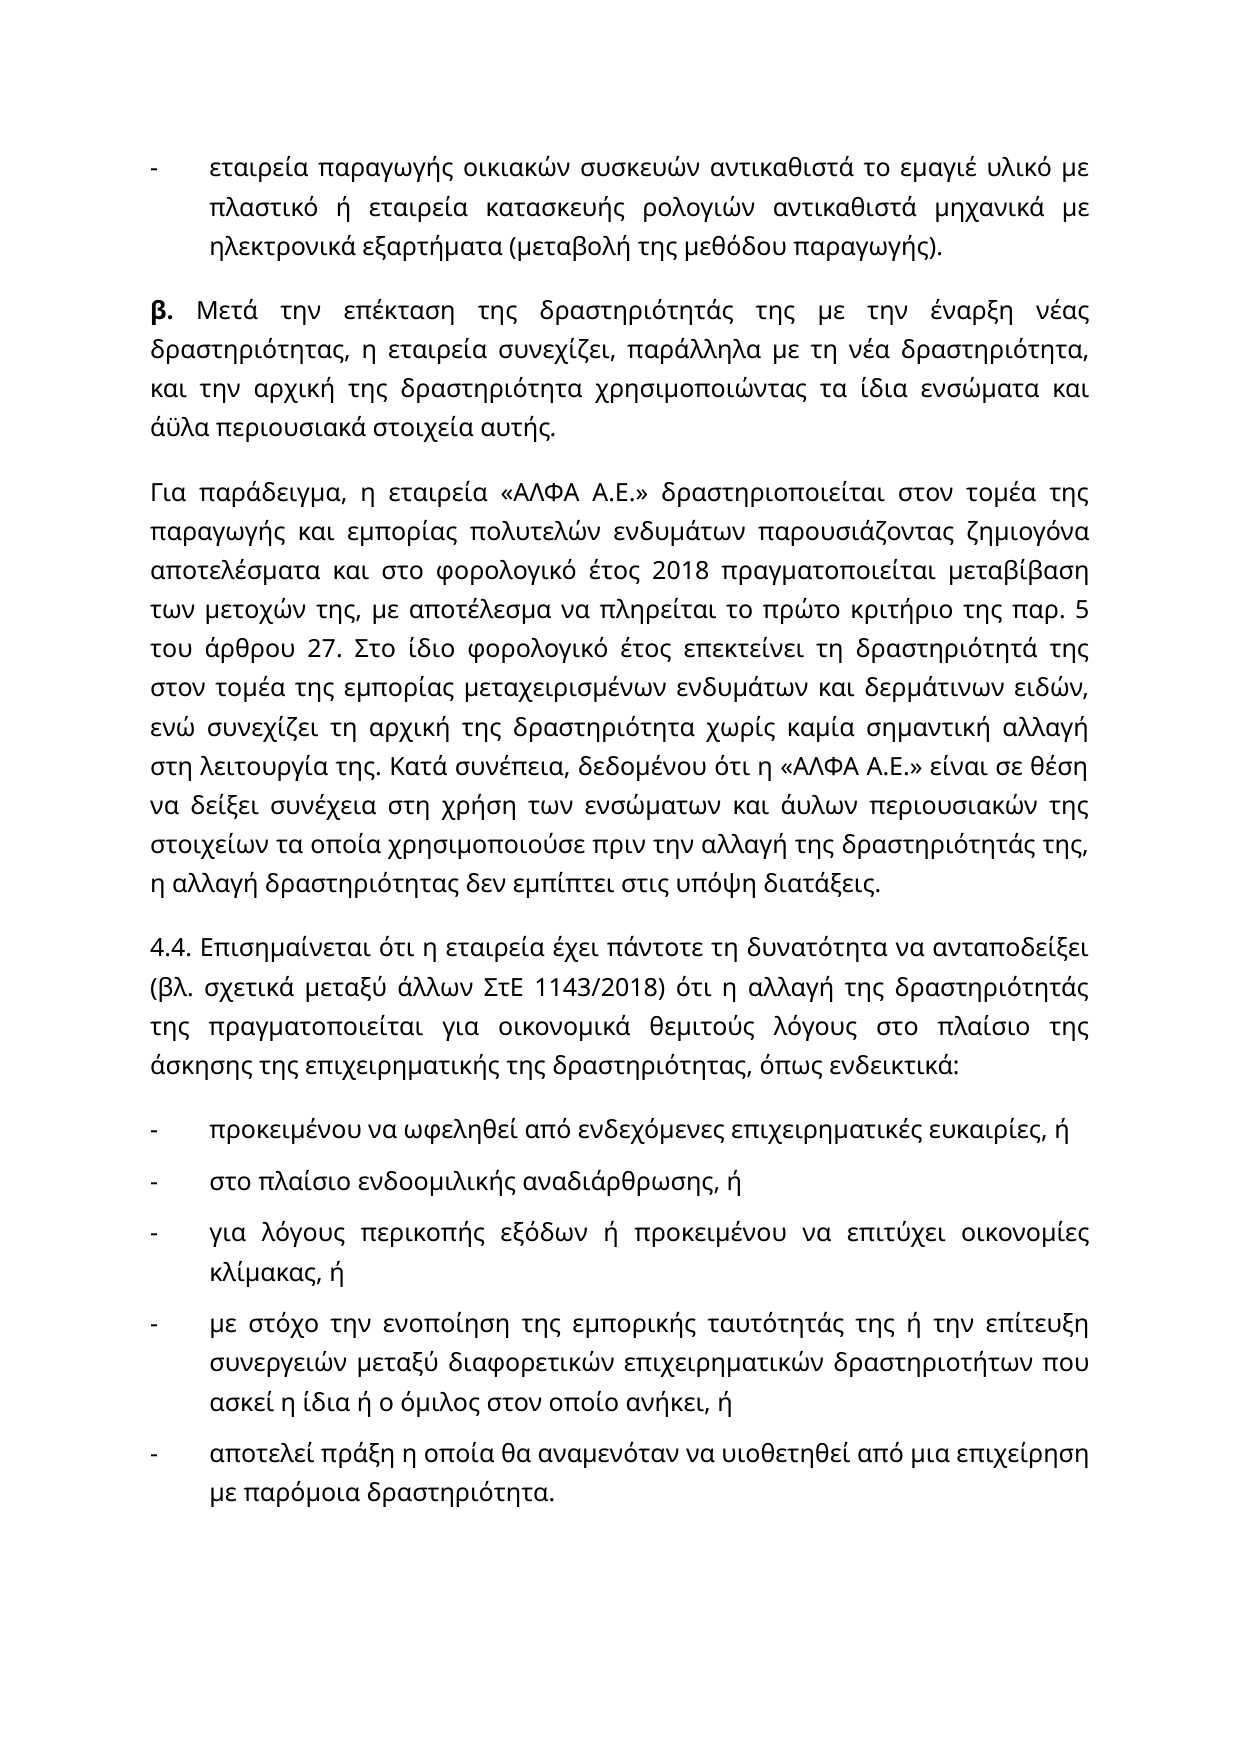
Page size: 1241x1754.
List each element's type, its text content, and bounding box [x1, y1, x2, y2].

list - για λόγους περικοπής εξόδων ή προκειμένου να επιτύχει οικονομίες κλίμακας, ή [150, 1215, 1090, 1288]
list - εταιρεία παραγωγής οικιακών συσκευών αντικαθιστά το εμαγιέ υλικό με πλαστικό ή εταιρεία κατασκευής ρολογιών αντικαθιστά μηχανικά με ηλεκτρονικά εξαρτήματα (μεταβολή της μεθόδου παραγωγής). [150, 150, 1090, 262]
text 4.4. Επισημαίνεται ότι η εταιρεία έχει πάντοτε τη δυνατότητα να ανταποδείξει (βλ. σχετικά μεταξύ άλλων ΣτΕ 1143/2018) ότι η αλλαγή της δραστηριότητάς της πραγματοποιείται για οικονομικά θεμιτούς λόγους στο πλαίσιο της άσκησης της επιχειρηματικής της δραστηριότητας, όπως ενδεικτικά: [150, 930, 1090, 1082]
list - αποτελεί πράξη η οποία θα αναμενόταν να υιοθετηθεί από μια επιχείρηση με παρόμοια δραστηριότητα. [150, 1436, 1090, 1509]
text Για παράδειγμα, η εταιρεία «ΑΛΦΑ Α.Ε.» δραστηριοποιείται στον τομέα της παραγωγής και εμπορίας πολυτελών ενδυμάτων παρουσιάζοντας ζημιογόνα αποτελέσματα και στο φορολογικό έτος 2018 πραγματοποιείται μεταβίβαση των μετοχών της, με αποτέλεσμα να πληρείται το πρώτο κριτήριο της παρ. 5 του άρθρου 27. Στο ίδιο φορολογικό έτος επεκτείνει τη δραστηριότητά της στον τομέα της εμπορίας μεταχειρισμένων ενδυμάτων και δερμάτινων ειδών, ενώ συνεχίζει τη αρχική της δραστηριότητα χωρίς καμία σημαντική αλλαγή στη λειτουργία της. Κατά συνέπεια, δεδομένου ότι η «ΑΛΦΑ Α.Ε.» είναι σε θέση να δείξει συνέχεια στη χρήση των ενσώματων και άυλων περιουσιακών της στοιχείων τα οποία χρησιμοποιούσε πριν την αλλαγή της δραστηριότητάς της, η αλλαγή δραστηριότητας δεν εμπίπτει στις υπόψη διατάξεις. [150, 474, 1090, 900]
list - με στόχο την ενοποίηση της εμπορικής ταυτότητάς της ή την επίτευξη συνεργειών μεταξύ διαφορετικών επιχειρηματικών δραστηριοτήτων που ασκεί η ίδια ή ο όμιλος στον οποίο ανήκει, ή [150, 1306, 1090, 1418]
list - προκειμένου να ωφεληθεί από ενδεχόμενες επιχειρηματικές ευκαιρίες, ή [150, 1112, 1090, 1146]
list - στο πλαίσιο ενδοομιλικής αναδιάρθρωσης, ή [150, 1163, 1090, 1197]
text β. Μετά την επέκταση της δραστηριότητάς της με την έναρξη νέας δραστηριότητας, η εταιρεία συνεχίζει, παράλληλα με τη νέα δραστηριότητα, και την αρχική της δραστηριότητα χρησιμοποιώντας τα ίδια ενσώματα και άϋλα περιουσιακά στοιχεία αυτής. [150, 292, 1090, 444]
